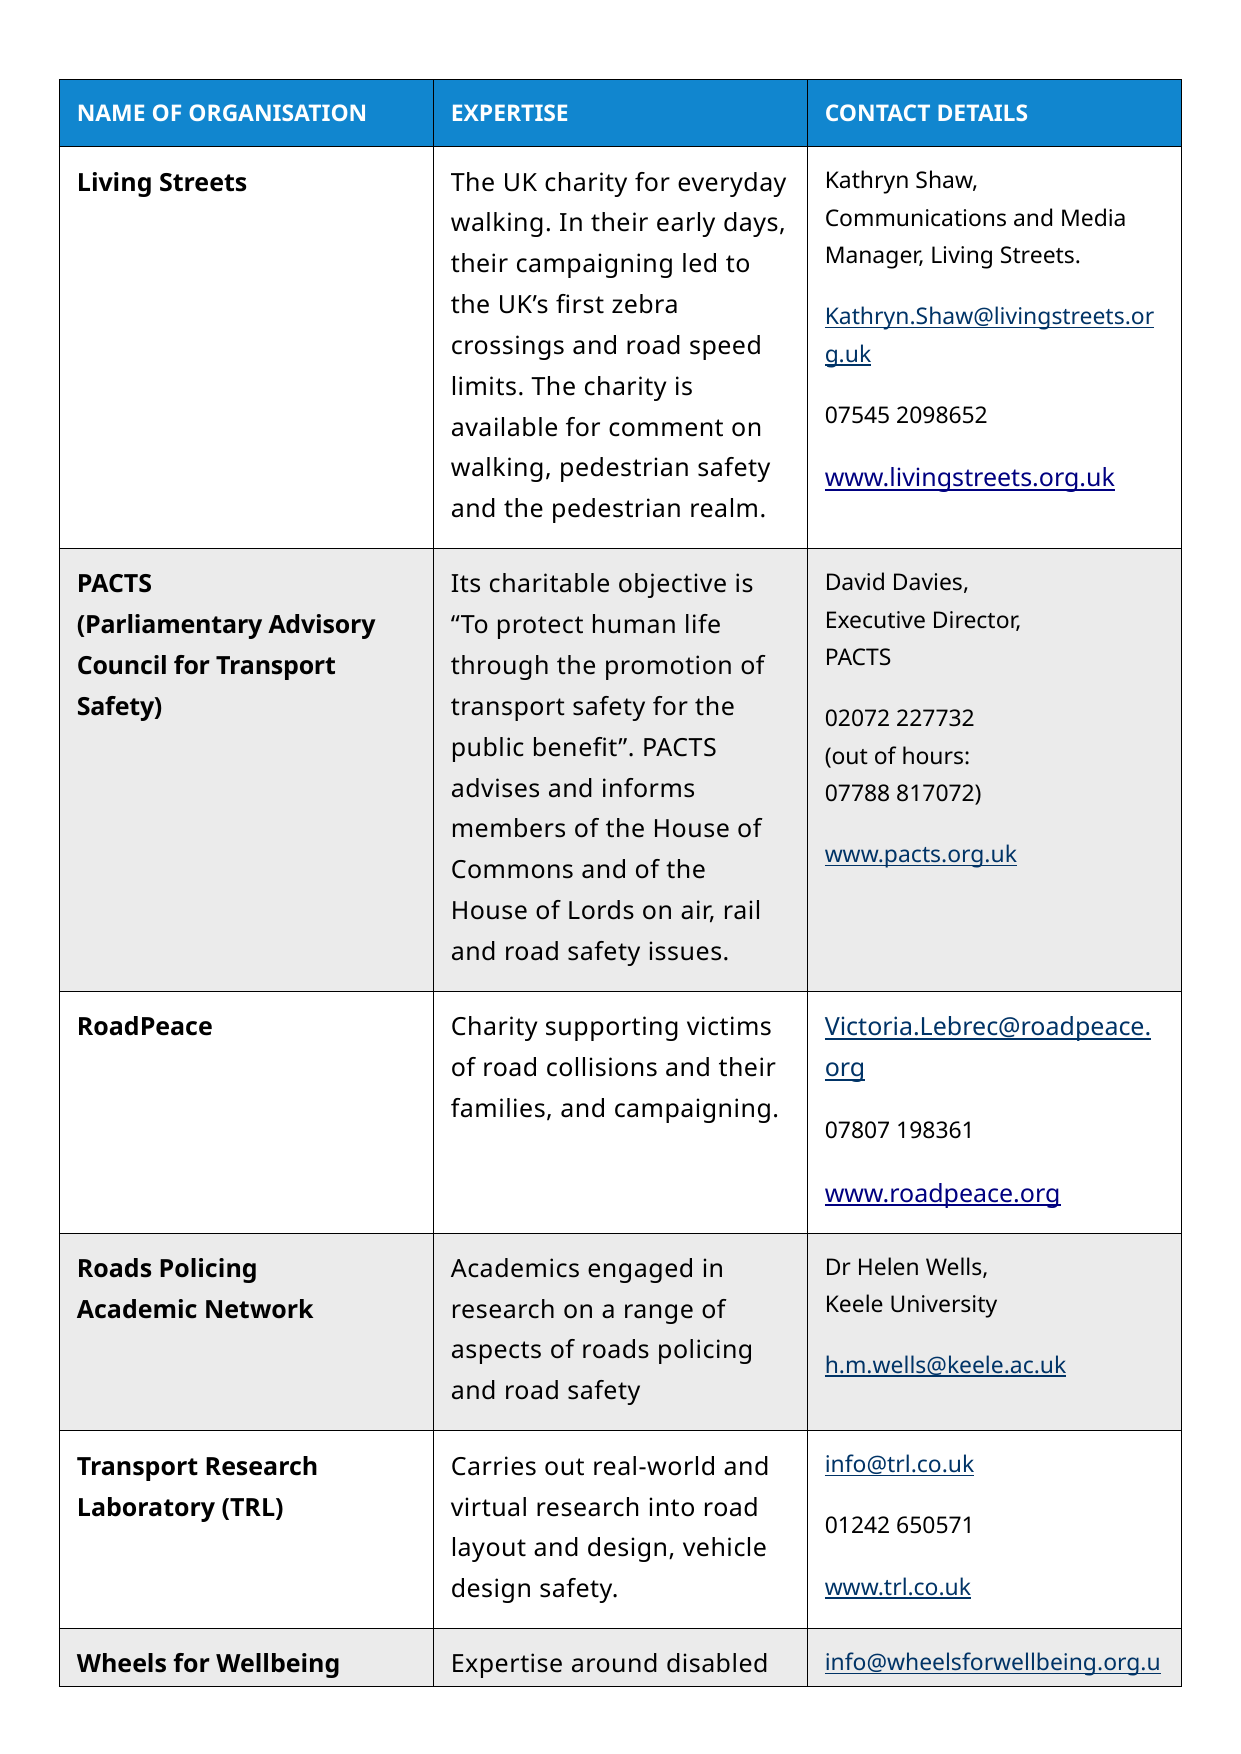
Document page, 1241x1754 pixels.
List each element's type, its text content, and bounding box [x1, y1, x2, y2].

table_cell PACTS (Parliamentary Advisory Council for Transport Safety) [60, 549, 433, 991]
table_cell David Davies, Executive Director, PACTS 02072 227732 (out of hours: 07788 817072) www.pacts.org.uk [808, 549, 1181, 991]
table_cell The UK charity for everyday walking. In their early days, their campaigning led to the UK’s first zebra crossings and road speed limits. The charity is available for comment on walking, pedestrian safety and the pedestrian realm. [434, 147, 807, 548]
table_cell Victoria.Lebrec@roadpeace.org 07807 198361 www.roadpeace.org [808, 992, 1181, 1232]
table_cell Carries out real-world and virtual research into road layout and design, vehicle design safety. [434, 1431, 807, 1628]
table_header NAME OF ORGANISATION [60, 80, 433, 146]
table_cell Living Streets [60, 147, 433, 548]
table_cell Its charitable objective is “To protect human life through the promotion of transport safety for the public benefit”. PACTS advises and informs members of the House of Commons and of the House of Lords on air, rail and road safety issues. [434, 549, 807, 991]
table_cell info@trl.co.uk 01242 650571 www.trl.co.uk [808, 1431, 1181, 1628]
table_cell info@wheelsforwellbeing.org.u [808, 1629, 1181, 1686]
table_cell Expertise around disabled [434, 1629, 807, 1686]
table_cell Dr Helen Wells, Keele University h.m.wells@keele.ac.uk [808, 1234, 1181, 1430]
table_cell Charity supporting victims of road collisions and their families, and campaigning. [434, 992, 807, 1232]
table_cell RoadPeace [60, 992, 433, 1232]
table_header EXPERTISE [434, 80, 807, 146]
table_header CONTACT DETAILS [808, 80, 1181, 146]
table_cell Wheels for Wellbeing [60, 1629, 433, 1686]
table_cell Roads Policing Academic Network [60, 1234, 433, 1430]
table_cell Academics engaged in research on a range of aspects of roads policing and road safety [434, 1234, 807, 1430]
table_cell Transport Research Laboratory (TRL) [60, 1431, 433, 1628]
table_cell Kathryn Shaw, Communications and Media Manager, Living Streets. Kathryn.Shaw@livingstreets.org.uk 07545 2098652 www.livingstreets.org.uk [808, 147, 1181, 548]
